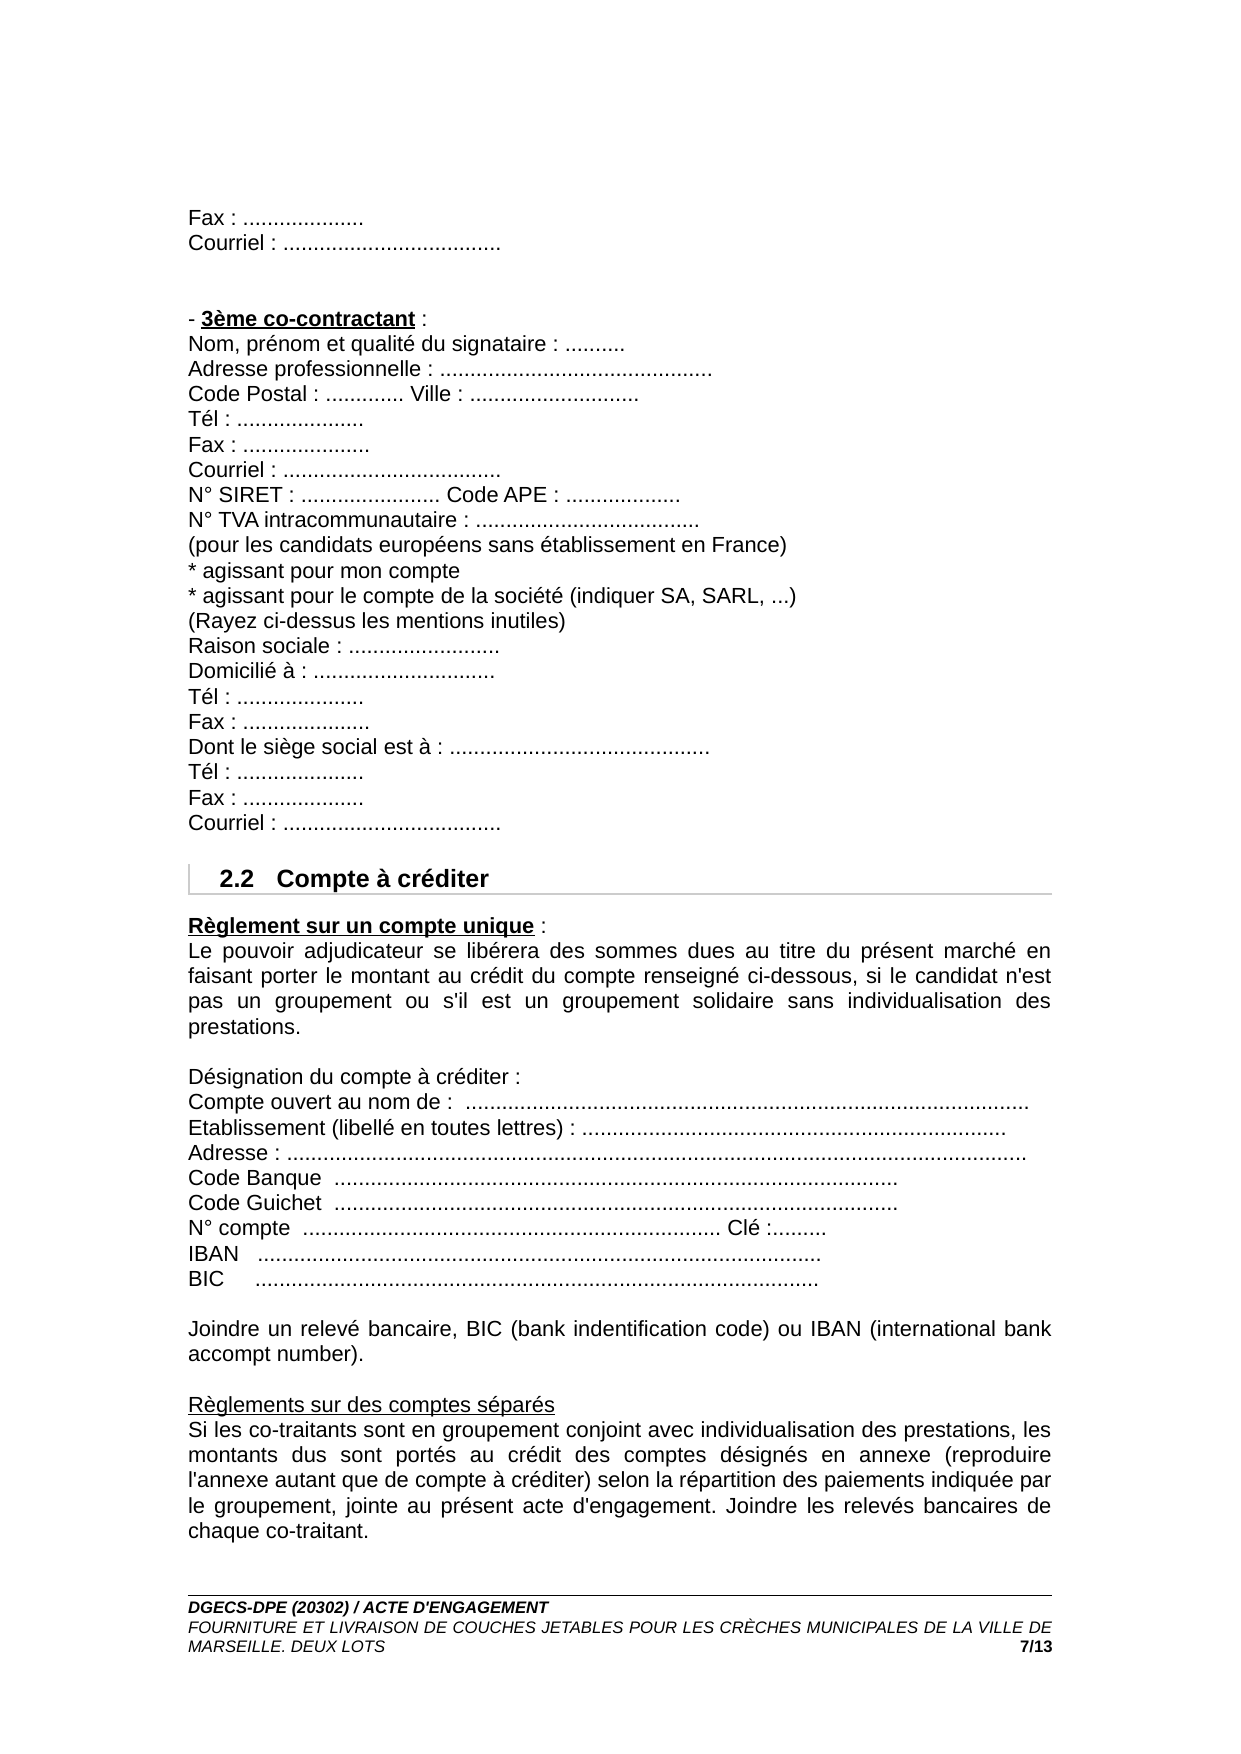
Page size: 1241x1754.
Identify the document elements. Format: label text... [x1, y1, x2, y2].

text - 3ème co-contractant : [188, 305, 1052, 331]
text Domicilié à : .............................. [188, 658, 1052, 683]
text Si les co-traitants sont en groupement conjoint avec individualisation des prestations, les montants dus sont portés au crédit des comptes désignés en annexe (reproduire l'annexe autant que de compte à créditer) selon la répartition des paiements indiquée par le groupement, jointe au présent acte d'engagement. Joindre les relevés bancaires de chaque co-traitant. [188, 1417, 1052, 1543]
text Fax : .................... [188, 204, 1052, 230]
text N° TVA intracommunautaire : ..................................... [188, 507, 1052, 532]
text Code Postal : ............. Ville : ............................ [188, 381, 1052, 406]
text IBAN ............................................................................................. [188, 1241, 1052, 1266]
subtitle Compte à créditer [190, 864, 1052, 893]
text Tél : ..................... [188, 406, 1052, 431]
text Nom, prénom et qualité du signataire : .......... [188, 331, 1052, 356]
text Adresse : .......................................................................................................................... [188, 1140, 1052, 1165]
text Tél : ..................... [188, 759, 1052, 784]
text Désignation du compte à créditer : [188, 1064, 1052, 1089]
text Courriel : .................................... [188, 457, 1052, 482]
text Le pouvoir adjudicateur se libérera des sommes dues au titre du présent marché en faisant porter le montant au crédit du compte renseigné ci-dessous, si le candidat n'est pas un groupement ou s'il est un groupement solidaire sans individualisation des prestations. [188, 938, 1052, 1039]
text Adresse professionnelle : ............................................. [188, 356, 1052, 381]
text * agissant pour le compte de la société (indiquer SA, SARL, ...) [188, 583, 1052, 608]
text Etablissement (libellé en toutes lettres) : ...................................................................... [188, 1114, 1052, 1140]
text Joindre un relevé bancaire, BIC (bank indentification code) ou IBAN (international bank accompt number). [188, 1316, 1052, 1367]
text Règlements sur des comptes séparés [188, 1392, 1052, 1417]
text Fax : .................... [188, 784, 1052, 809]
text Code Guichet ............................................................................................. [188, 1190, 1052, 1215]
text N° SIRET : ....................... Code APE : ................... [188, 482, 1052, 507]
text Compte ouvert au nom de : ............................................................................................. [188, 1089, 1052, 1114]
text (Rayez ci-dessus les mentions inutiles) [188, 608, 1052, 633]
text Courriel : .................................... [188, 230, 1052, 255]
text * agissant pour mon compte [188, 557, 1052, 583]
text Code Banque ............................................................................................. [188, 1165, 1052, 1190]
text Fax : ..................... [188, 709, 1052, 734]
text Courriel : .................................... [188, 809, 1052, 835]
text Fax : ..................... [188, 431, 1052, 457]
text Tél : ..................... [188, 683, 1052, 709]
text Raison sociale : ......................... [188, 633, 1052, 658]
text N° compte ..................................................................... Clé :......... [188, 1215, 1052, 1241]
text Dont le siège social est à : ........................................... [188, 734, 1052, 759]
text Règlement sur un compte unique : [188, 913, 1052, 938]
text BIC ............................................................................................. [188, 1266, 1052, 1291]
text (pour les candidats européens sans établissement en France) [188, 532, 1052, 557]
